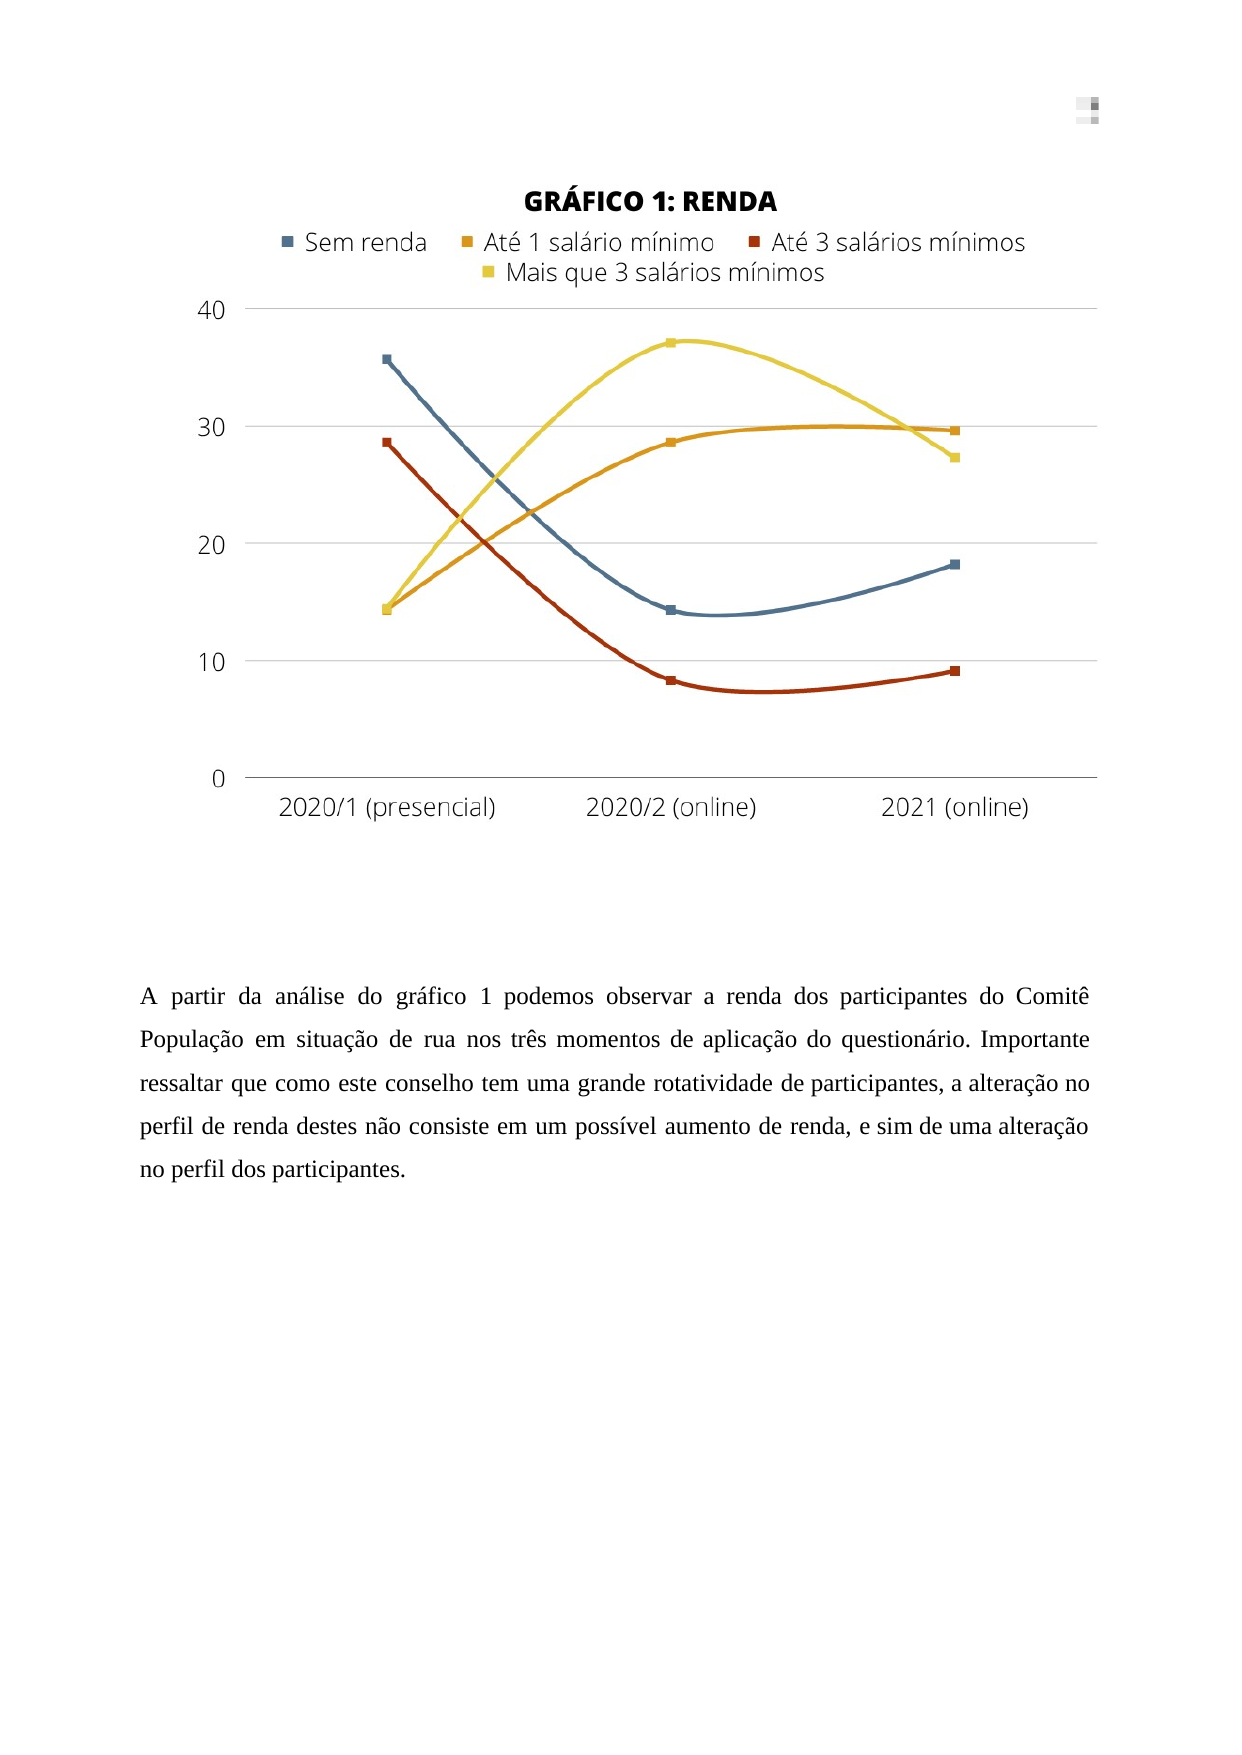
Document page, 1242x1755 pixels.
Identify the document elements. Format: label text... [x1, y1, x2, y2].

text A partir da análise do gráfico 1 podemos observar a renda dos participantes do Comitê População em situação de rua nos três momentos de aplicação do questionário. Importante ressaltar que como este conselho tem uma grande rotatividade de participantes, a alteração no perfil de renda destes não consiste em um possível aumento de renda, e sim de uma alteração no perfil dos participantes. [139, 981, 1090, 1183]
